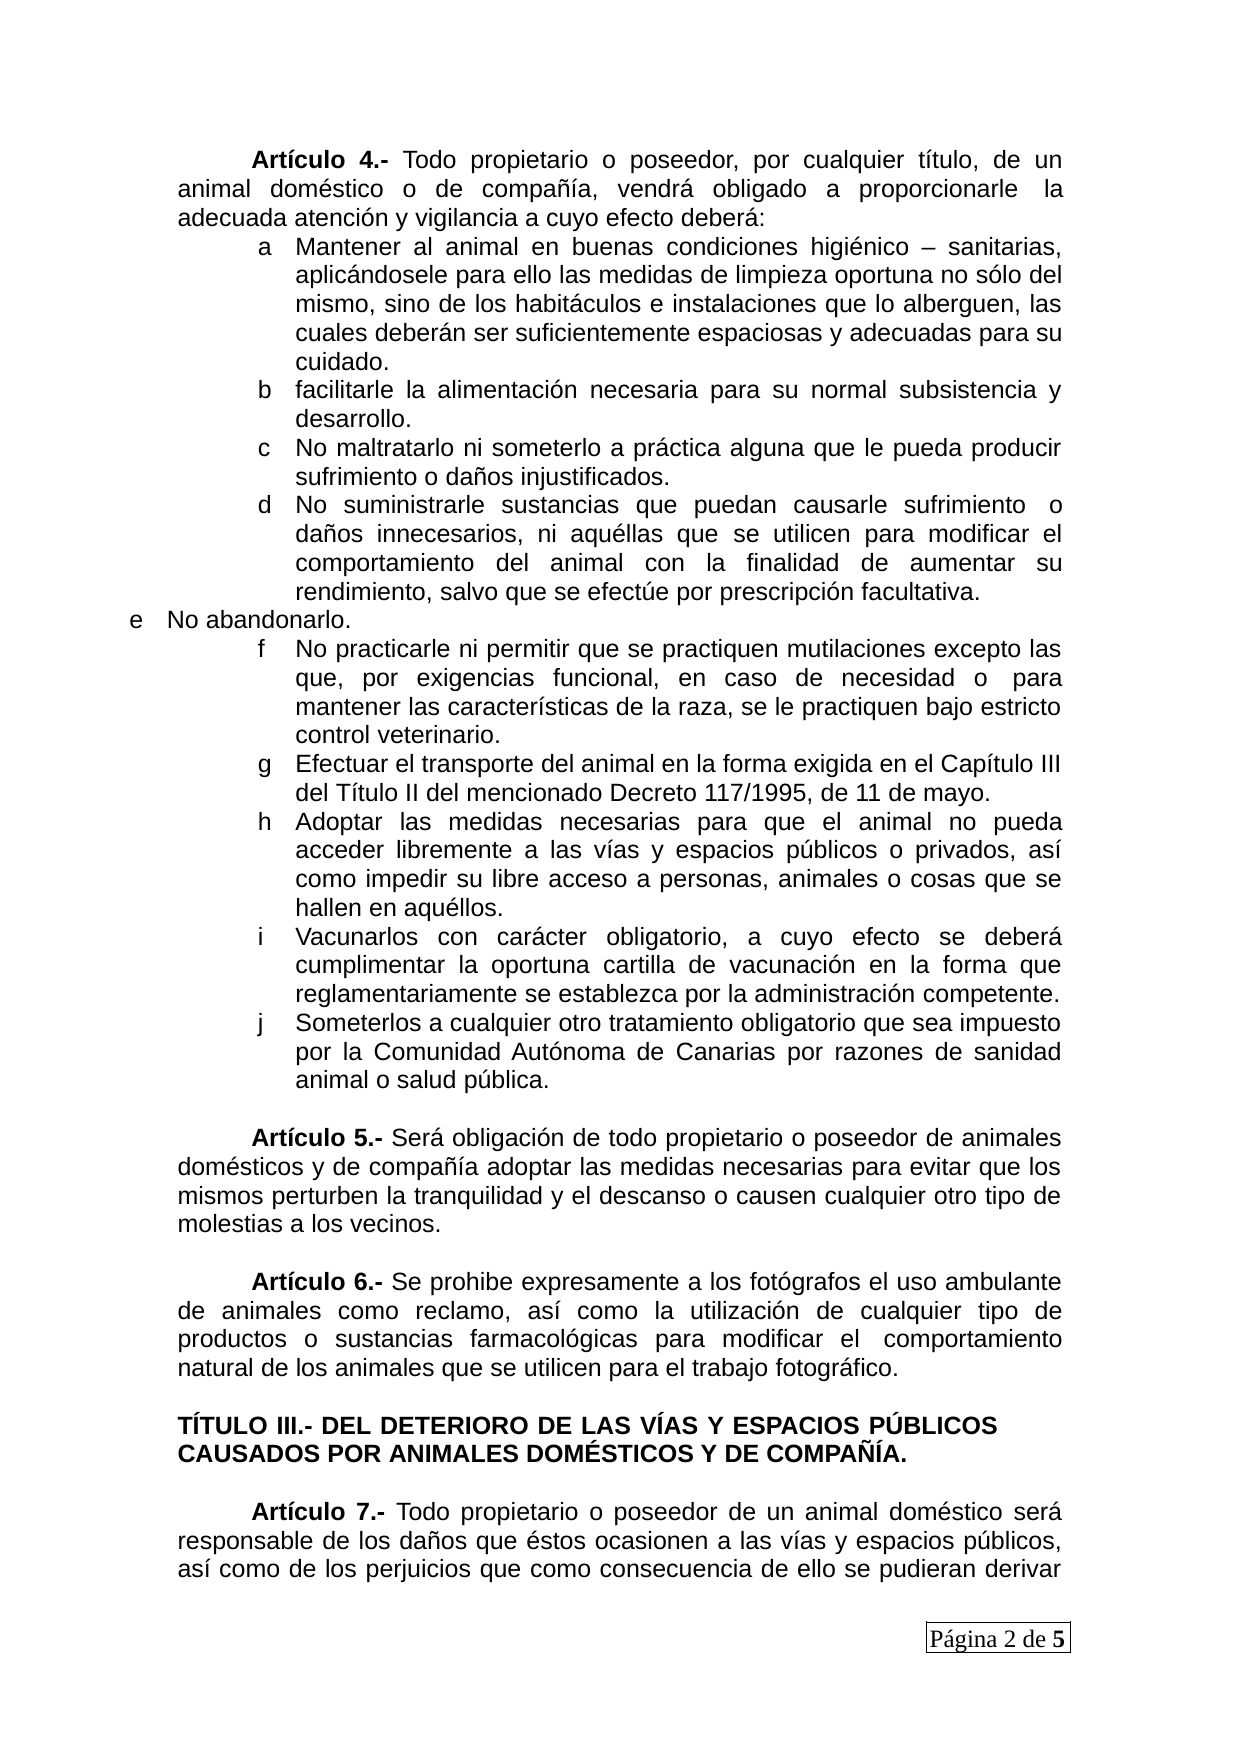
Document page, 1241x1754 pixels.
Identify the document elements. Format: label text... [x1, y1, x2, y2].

list Efectuar el transporte del animal en la forma exigida en el Capítulo III del Título II del mencionado Decreto 117/1995, de 11 de mayo. [258, 749, 1063, 807]
text Artículo 4.- Todo propietario o poseedor, por cualquier título, de un animal doméstico o de compañía, vendrá obligado a proporcionarle la adecuada atención y vigilancia a cuyo efecto deberá: [177, 145, 1063, 232]
list No maltratarlo ni someterlo a práctica alguna que le pueda producir sufrimiento o daños injustificados. [258, 433, 1063, 490]
text Artículo 5.- Será obligación de todo propietario o poseedor de animales domésticos y de compañía adoptar las medidas necesarias para evitar que los mismos perturben la tranquilidad y el descanso o causen cualquier otro tipo de molestias a los vecinos. [177, 1123, 1063, 1238]
text TÍTULO III.- DEL DETERIORO DE LAS VÍAS Y ESPACIOS PÚBLICOS CAUSADOS POR ANIMALES DOMÉSTICOS Y DE COMPAÑÍA. [177, 1411, 1076, 1468]
list No suministrarle sustancias que puedan causarle sufrimiento o daños innecesarios, ni aquéllas que se utilicen para modificar el comportamiento del animal con la finalidad de aumentar su rendimiento, salvo que se efectúe por prescripción facultativa. [258, 490, 1063, 605]
text Artículo 6.- Se prohibe expresamente a los fotógrafos el uso ambulante de animales como reclamo, así como la utilización de cualquier tipo de productos o sustancias farmacológicas para modificar el comportamiento natural de los animales que se utilicen para el trabajo fotográfico. [177, 1267, 1063, 1382]
list Mantener al animal en buenas condiciones higiénico – sanitarias, aplicándosele para ello las medidas de limpieza oportuna no sólo del mismo, sino de los habitáculos e instalaciones que lo alberguen, las cuales deberán ser suficientemente espaciosas y adecuadas para su cuidado. [258, 232, 1064, 375]
list No practicarle ni permitir que se practiquen mutilaciones excepto las que, por exigencias funcional, en caso de necesidad o para mantener las características de la raza, se le practiquen bajo estricto control veterinario. [258, 634, 1063, 749]
list Vacunarlos con carácter obligatorio, a cuyo efecto se deberá cumplimentar la oportuna cartilla de vacunación en la forma que reglamentariamente se establezca por la administración competente. [258, 922, 1063, 1008]
list Adoptar las medidas necesarias para que el animal no pueda acceder libremente a las vías y espacios públicos o privados, así como impedir su libre acceso a personas, animales o cosas que se hallen en aquéllos. [258, 807, 1063, 922]
text Artículo 7.- Todo propietario o poseedor de un animal doméstico será responsable de los daños que éstos ocasionen a las vías y espacios públicos, así como de los perjuicios que como consecuencia de ello se pudieran derivar [177, 1497, 1064, 1583]
list No abandonarlo. [129, 606, 1076, 634]
list facilitarle la alimentación necesaria para su normal subsistencia y desarrollo. [258, 375, 1063, 433]
list Someterlos a cualquier otro tratamiento obligatorio que sea impuesto por la Comunidad Autónoma de Canarias por razones de sanidad animal o salud pública. [258, 1008, 1063, 1094]
